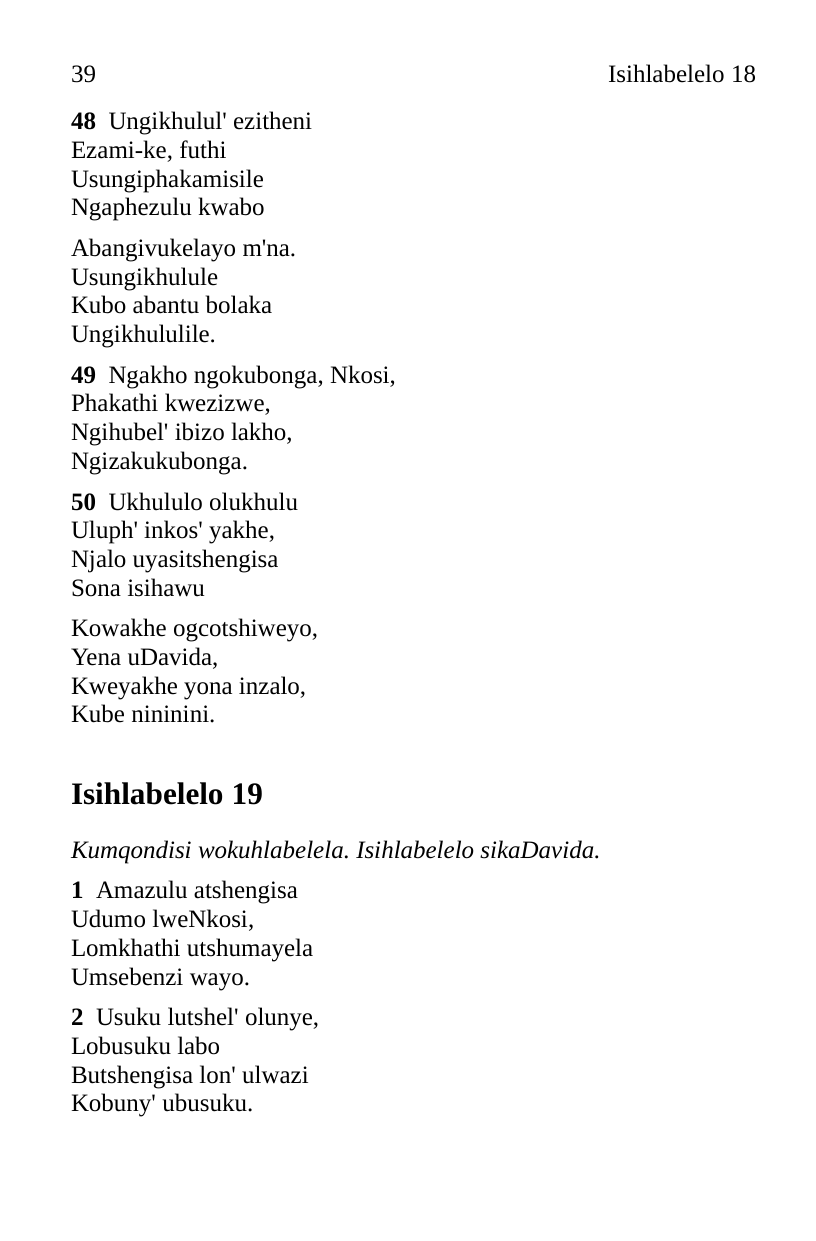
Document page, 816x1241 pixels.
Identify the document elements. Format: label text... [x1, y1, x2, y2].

text Kubo abantu bolaka [71, 291, 756, 319]
text Yena uDavida, [71, 642, 756, 671]
text Uluph' inkos' yakhe, [71, 515, 756, 544]
text Kube nininini. [71, 699, 756, 728]
text Ezami-ke, futhi [71, 135, 756, 164]
text Sona isihawu [71, 573, 756, 602]
text Udumo lweNkosi, [71, 904, 756, 933]
text 48 Ungikhulul' ezitheni [71, 106, 756, 135]
text 1 Amazulu atshengisa [71, 876, 756, 904]
text Usungiphakamisile [71, 164, 756, 192]
text Kumqondisi wokuhlabelela. Isihlabelelo sikaDavida. [71, 835, 756, 864]
text Butshengisa lon' ulwazi [71, 1060, 756, 1088]
text Kobuny' ubusuku. [71, 1088, 756, 1117]
text Ngihubel' ibizo lakho, [71, 417, 756, 446]
text 50 Ukhululo olukhulu [71, 487, 756, 515]
text Lomkhathi utshumayela [71, 933, 756, 962]
text Umsebenzi wayo. [71, 962, 756, 991]
text Ngizakukubonga. [71, 446, 756, 475]
text Kowakhe ogcotshiweyo, [71, 613, 756, 642]
text Kweyakhe yona inzalo, [71, 671, 756, 699]
text Ungikhululile. [71, 319, 756, 348]
text Usungikhulule [71, 262, 756, 291]
text Ngaphezulu kwabo [71, 192, 756, 221]
text Phakathi kwezizwe, [71, 388, 756, 417]
text Njalo uyasitshengisa [71, 544, 756, 573]
text Abangivukelayo m'na. [71, 233, 756, 262]
text 2 Usuku lutshel' olunye, [71, 1002, 756, 1031]
text Lobusuku labo [71, 1031, 756, 1060]
text 49 Ngakho ngokubonga, Nkosi, [71, 360, 756, 388]
text Isihlabelelo 19 [71, 776, 756, 811]
